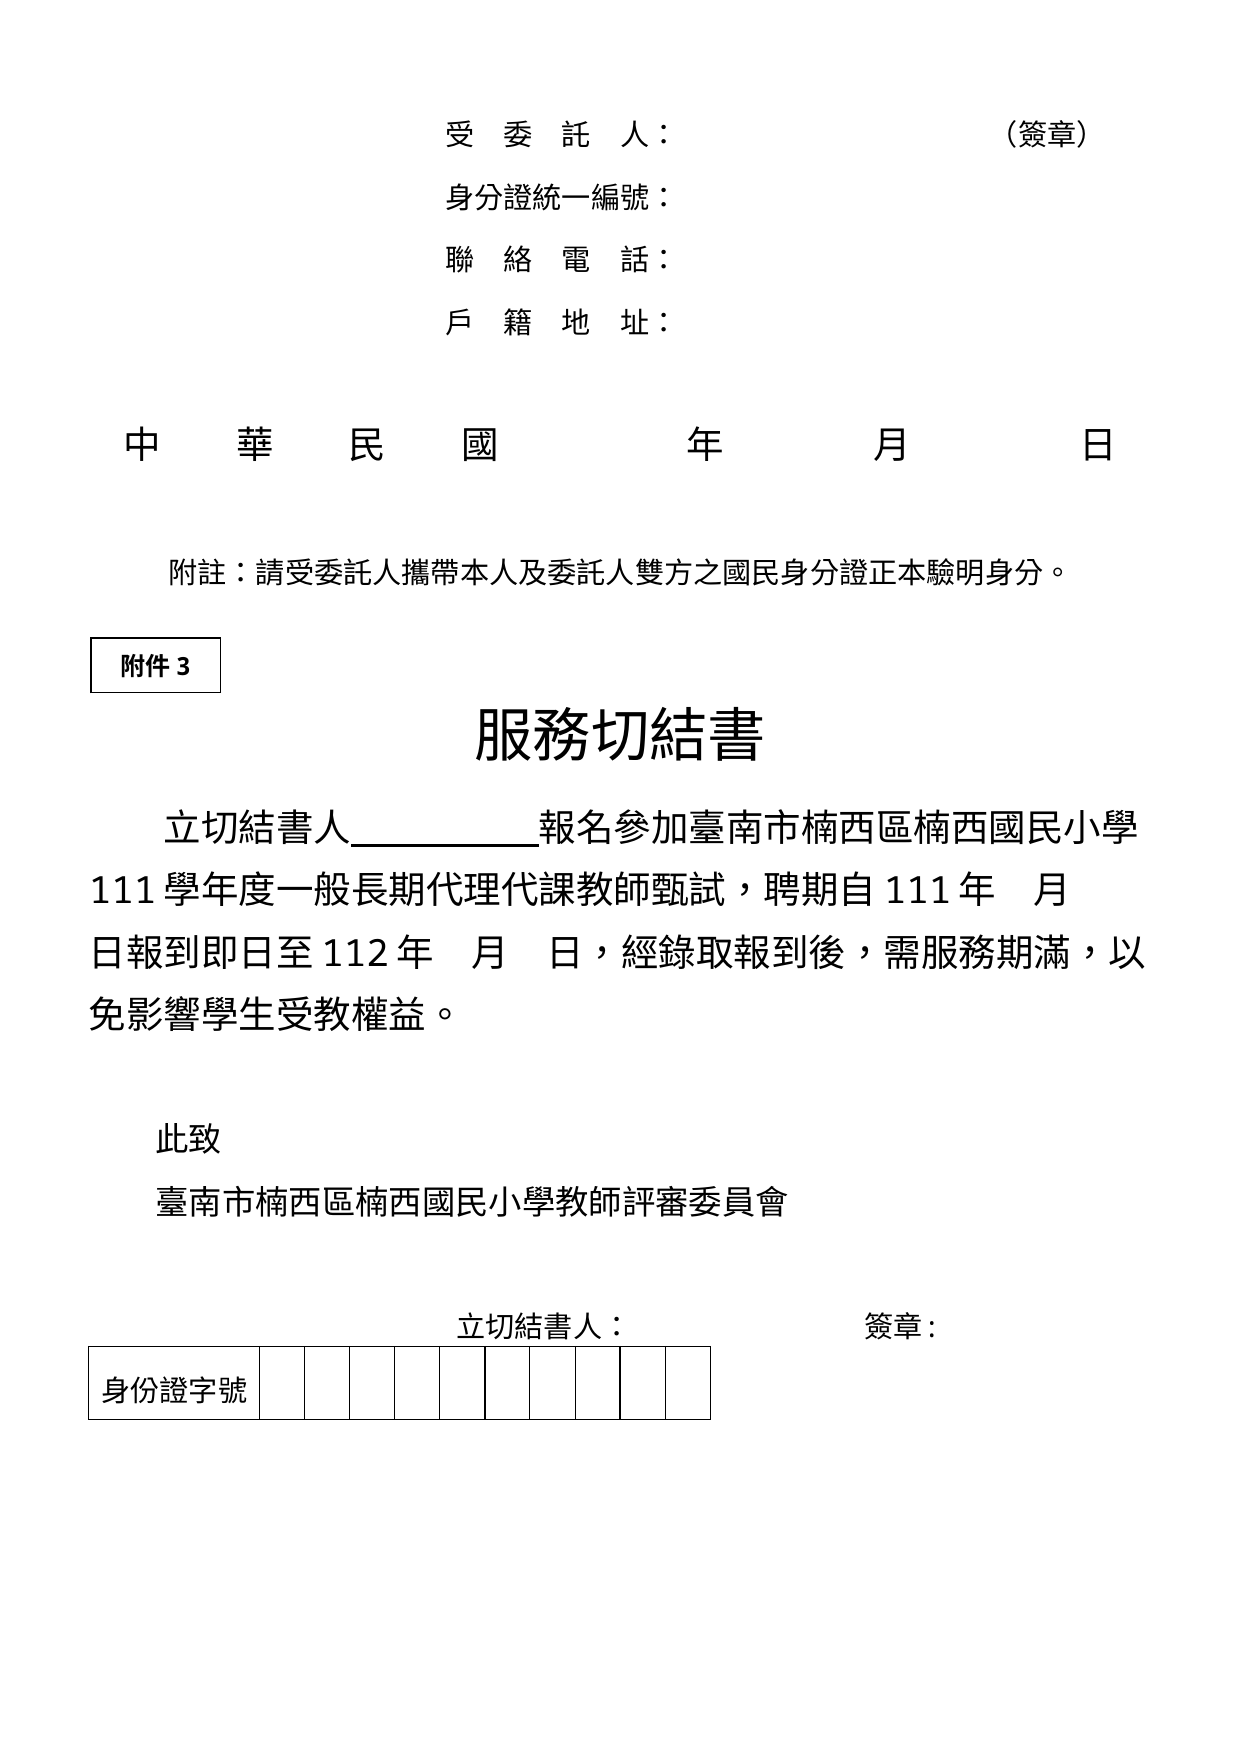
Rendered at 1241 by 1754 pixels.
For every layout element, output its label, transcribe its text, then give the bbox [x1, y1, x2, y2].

text 受 委 託 人： （簽章） [439, 96, 1152, 158]
text 臺南市楠西區楠西國民小學教師評審委員會 [89, 1158, 1152, 1221]
text 聯 絡 電 話： [439, 221, 1152, 283]
text 服務切結書 [92, 639, 220, 692]
text 立切結書人 報名參加臺南市楠西區楠西國民小學111學年度一般長期代理代課教師甄試，聘期自111年 月 日報到即日至112年 月 日，經錄取報到後，需服務期滿，以免影響學生受教權益。 [89, 783, 1152, 1033]
table_header [260, 1347, 304, 1419]
text 服務切結書 [89, 658, 1152, 783]
table_header [666, 1347, 710, 1419]
table_header [440, 1347, 484, 1419]
text 此致 [89, 1096, 1152, 1158]
table_header [530, 1347, 575, 1419]
table_header [305, 1347, 349, 1419]
table_header [486, 1347, 529, 1419]
table_header [576, 1347, 619, 1419]
table_header 身份證字號 [89, 1347, 259, 1419]
text 中 華 民 國 年 月 日 [89, 408, 1152, 471]
table_header [621, 1347, 665, 1419]
table_header [395, 1347, 439, 1419]
text 身分證統一編號： [439, 158, 1152, 221]
text 戶 籍 地 址： [439, 283, 1152, 346]
text 立切結書人： 簽章: [89, 1283, 1152, 1346]
text 附件3 [106, 646, 204, 683]
table_header [350, 1347, 394, 1419]
text 附註：請受委託人攜帶本人及委託人雙方之國民身分證正本驗明身分。 [89, 533, 1152, 596]
